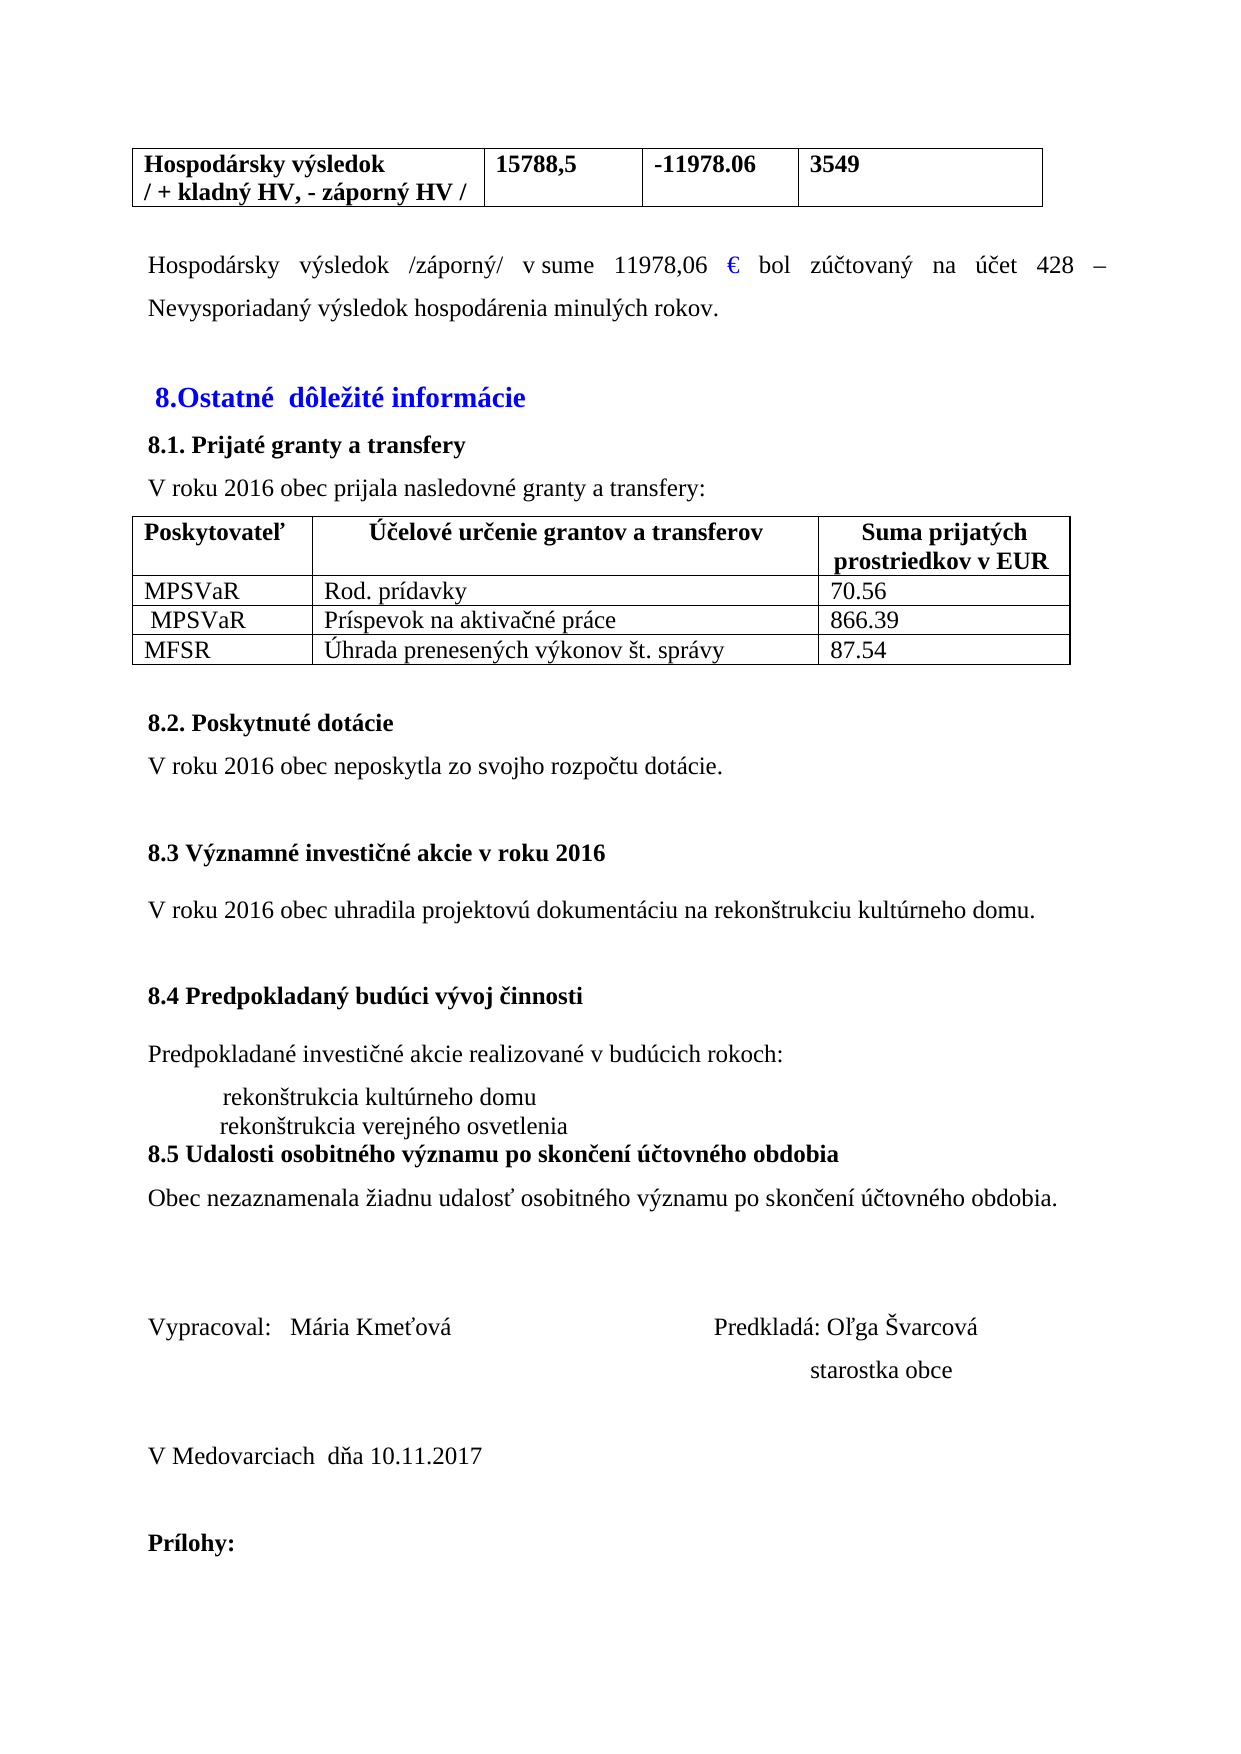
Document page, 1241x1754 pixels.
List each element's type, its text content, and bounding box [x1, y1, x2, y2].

text Prílohy: [148, 1528, 1106, 1556]
text Predpokladané investičné akcie realizované v budúcich rokoch: [148, 1039, 1106, 1068]
text 8.Ostatné dôležité informácie [148, 380, 1106, 413]
text Hospodársky výsledok /záporný/ v sume 11978,06 € bol zúčtovaný na účet 428 – Nevysporiadaný výsledok hospodárenia minulých rokov. [148, 250, 1106, 322]
table_cell MPSVaR [133, 606, 312, 634]
table_header Poskytovateľ [133, 517, 312, 575]
text rekonštrukcia verejného osvetlenia [148, 1111, 1106, 1139]
table_cell -11978,06 [643, 149, 798, 206]
text V roku 2016 obec prijala nasledovné granty a transfery: [148, 473, 1106, 502]
table_cell MPSVaR [133, 576, 312, 604]
text V roku 2016 obec neposkytla zo svojho rozpočtu dotácie. [148, 751, 1106, 780]
text V Medovarciach dňa 10.11.2017 [148, 1441, 1106, 1470]
table_header Účelové určenie grantov a transferov [313, 517, 818, 575]
text 8.1. Prijaté granty a transfery [148, 430, 1106, 459]
text Obec nezaznamenala žiadnu udalosť osobitného významu po skončení účtovného obdobia. [148, 1183, 1106, 1211]
table_cell Príspevok na aktivačné práce [313, 606, 818, 634]
table_cell Úhrada prenesených výkonov št. správy [313, 635, 818, 664]
table_cell MFSR [133, 635, 312, 664]
table_cell Rod. prídavky [313, 576, 818, 604]
table_header Suma prijatých prostriedkov v EUR [819, 517, 1069, 575]
text starostka obce [148, 1355, 1106, 1384]
table_cell 3549 [799, 149, 1042, 206]
table_cell 87,54 [819, 635, 1069, 664]
list rekonštrukcia kultúrneho domu [185, 1082, 1106, 1111]
text 8.2. Poskytnuté dotácie [148, 708, 1106, 737]
text Vypracoval: Mária Kmeťová Predkladá: Oľga Švarcová [148, 1312, 1106, 1341]
table_cell 15788,5 [485, 149, 642, 206]
text V roku 2016 obec uhradila projektovú dokumentáciu na rekonštrukciu kultúrneho domu. [148, 895, 1106, 924]
text 8.3 Významné investičné akcie v roku 2016 [148, 838, 1106, 866]
table_cell 70,56 [819, 576, 1069, 604]
table_cell Hospodársky výsledok / + kladný HV, - záporný HV / [133, 149, 484, 206]
text 8.5 Udalosti osobitného významu po skončení účtovného obdobia [148, 1139, 1106, 1168]
text 8.4 Predpokladaný budúci vývoj činnosti [148, 981, 1106, 1010]
table_cell 866,39 [819, 606, 1069, 634]
